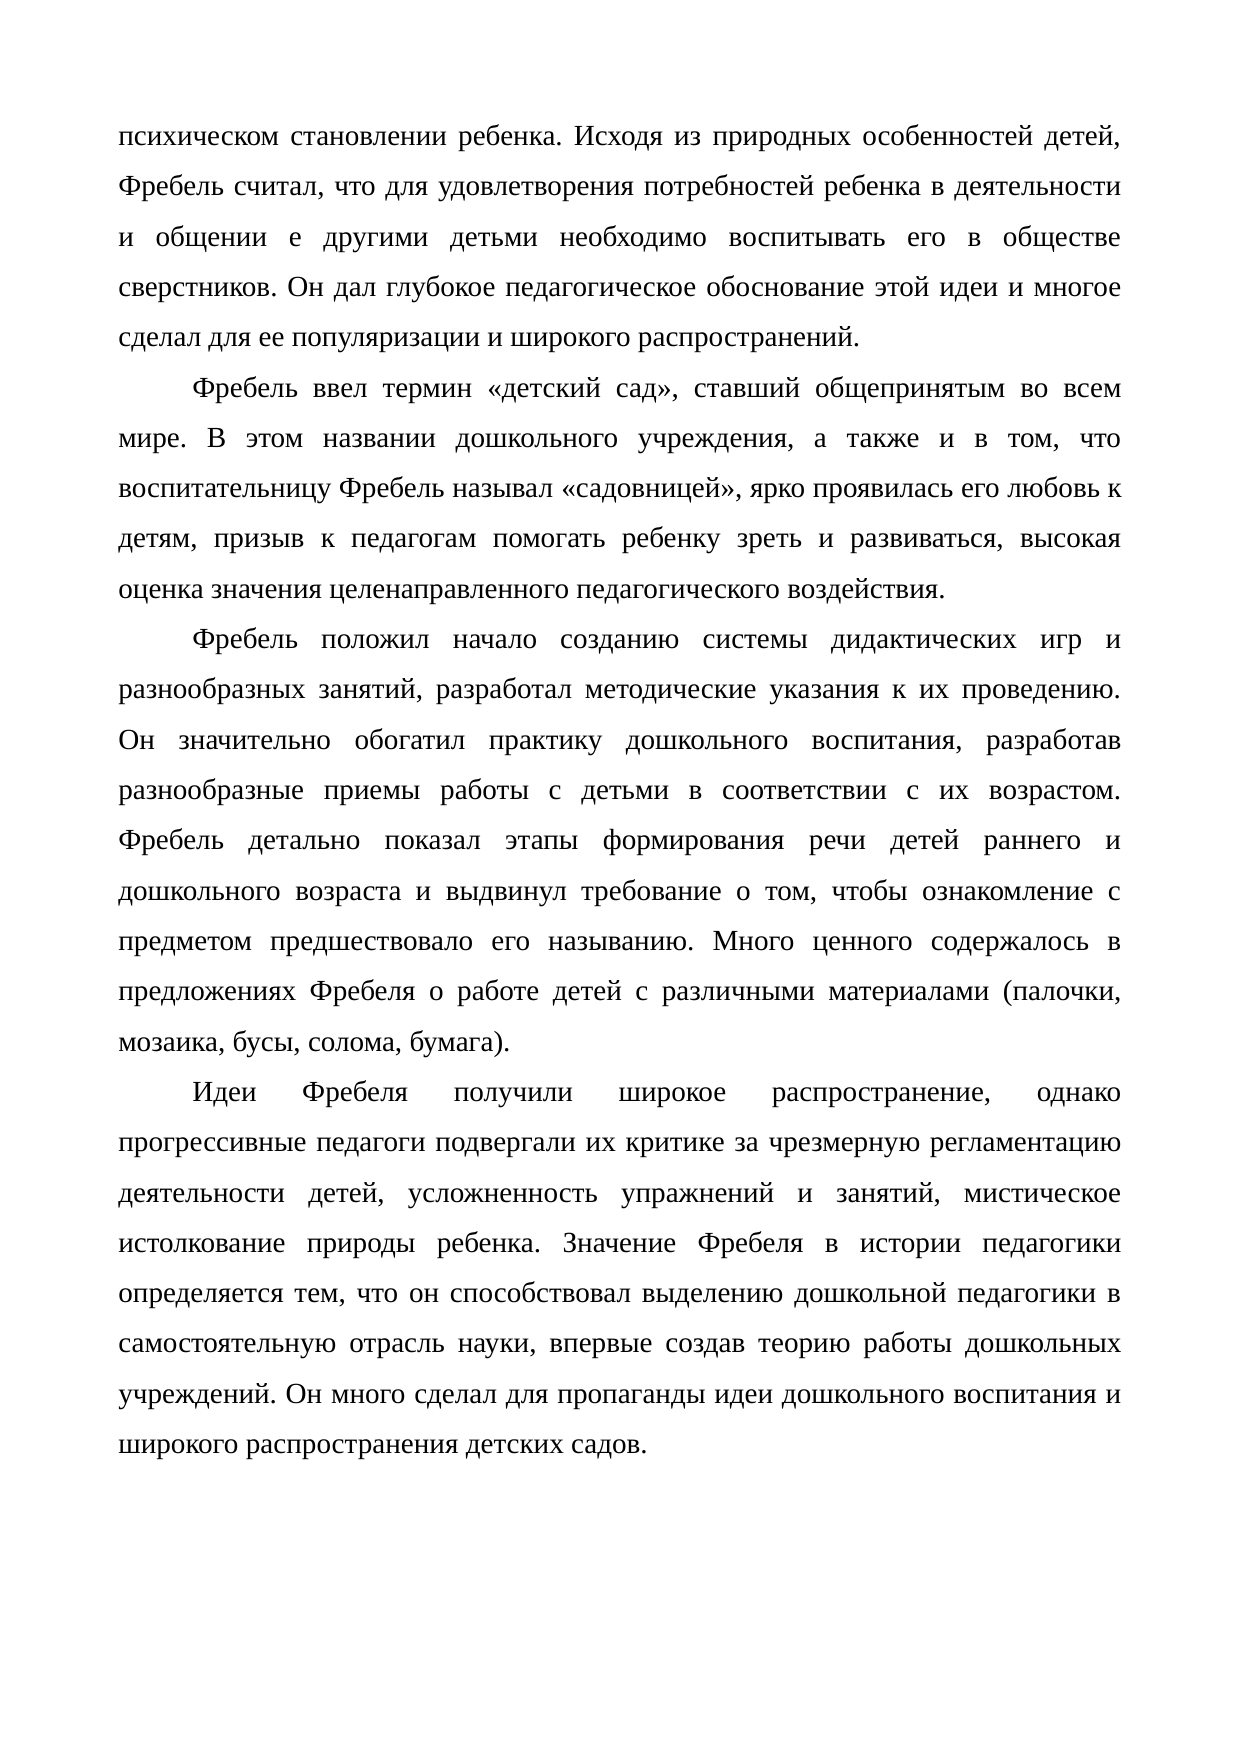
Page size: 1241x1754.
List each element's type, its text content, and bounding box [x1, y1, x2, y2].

text психическом становлении ребенка. Исходя из природных особенностей детей, Фребель считал, что для удовлетворения потребностей ребенка в деятельности и общении е другими детьми необходимо воспитывать его в обществе сверстников. Он дал глубокое педагогическое обоснование этой идеи и многое сделал для ее популяризации и широкого распространений. [118, 118, 1122, 353]
text Фребель ввел термин «детский сад», ставший общепринятым во всем мире. В этом названии дошкольного учреждения, а также и в том, что воспитательницу Фребель называл «садовницей», ярко проявилась его любовь к детям, призыв к педагогам помогать ребенку зреть и развиваться, высокая оценка значения целенаправленного педагогического воздействия. [118, 370, 1122, 604]
text Фребель положил начало созданию системы дидактических игр и разнообразных занятий, разработал методические указания к их проведению. Он значительно обогатил практику дошкольного воспитания, разработав разнообразные приемы работы с детьми в соответствии с их возрастом. Фребель детально показал этапы формирования речи детей раннего и дошкольного возраста и выдвинул требование о том, чтобы ознакомление с предметом предшествовало его называнию. Много ценного содержалось в предложениях Фребеля о работе детей с различными материалами (палочки, мозаика, бусы, солома, бумага). [118, 621, 1122, 1057]
text Идеи Фребеля получили широкое распространение, однако прогрессивные педагоги подвергали их критике за чрезмерную регламентацию деятельности детей, усложненность упражнений и занятий, мистическое истолкование природы ребенка. Значение Фребеля в истории педагогики определяется тем, что он способствовал выделению дошкольной педагогики в самостоятельную отрасль науки, впервые создав теорию работы дошкольных учреждений. Он много сделал для пропаганды идеи дошкольного воспитания и широкого распространения детских садов. [118, 1074, 1122, 1460]
